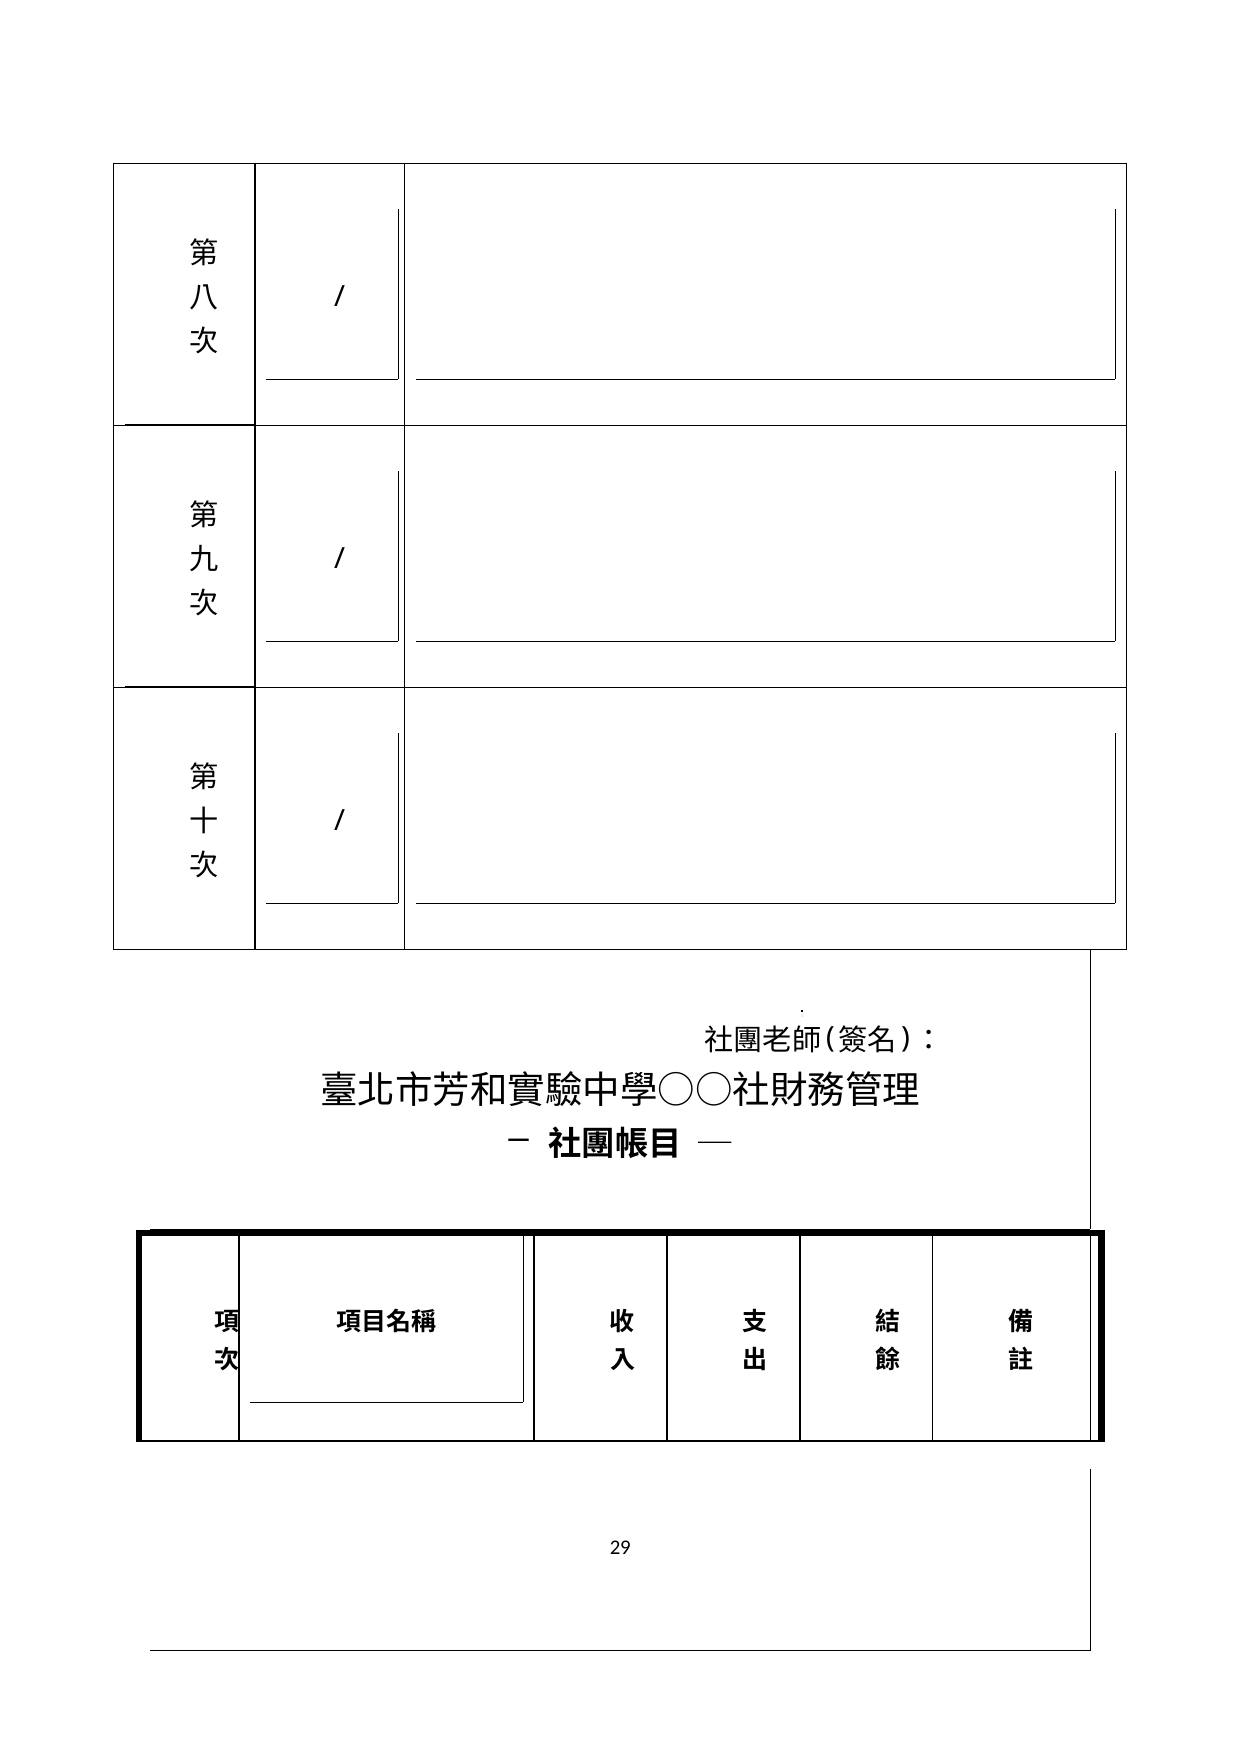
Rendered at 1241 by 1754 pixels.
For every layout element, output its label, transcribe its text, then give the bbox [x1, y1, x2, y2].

table_cell 第十次 [114, 688, 254, 949]
table_header 收入 [535, 1236, 666, 1440]
table_header 備註 [933, 1236, 1090, 1440]
table_header 結餘 [801, 1236, 932, 1440]
table_cell 第九次 [114, 426, 254, 687]
subtitle 臺北市芳和實驗中學○○社財務管理 [150, 1058, 1090, 1115]
table_cell 第八次 [114, 164, 254, 424]
table_cell [405, 426, 1126, 687]
subtitle 社團老師(簽名)： [150, 950, 1090, 1058]
table_header 項目名稱 [240, 1236, 533, 1440]
table_header [1091, 1236, 1098, 1440]
subtitle ─ 社團帳目 ─ [150, 1115, 1090, 1229]
table_header 項次 [142, 1236, 238, 1440]
table_cell [405, 164, 1126, 424]
table_cell / [256, 426, 404, 687]
table_header 支出 [668, 1236, 799, 1440]
table_cell / [256, 164, 404, 424]
table_cell / [256, 688, 404, 949]
table_cell [405, 688, 1126, 949]
